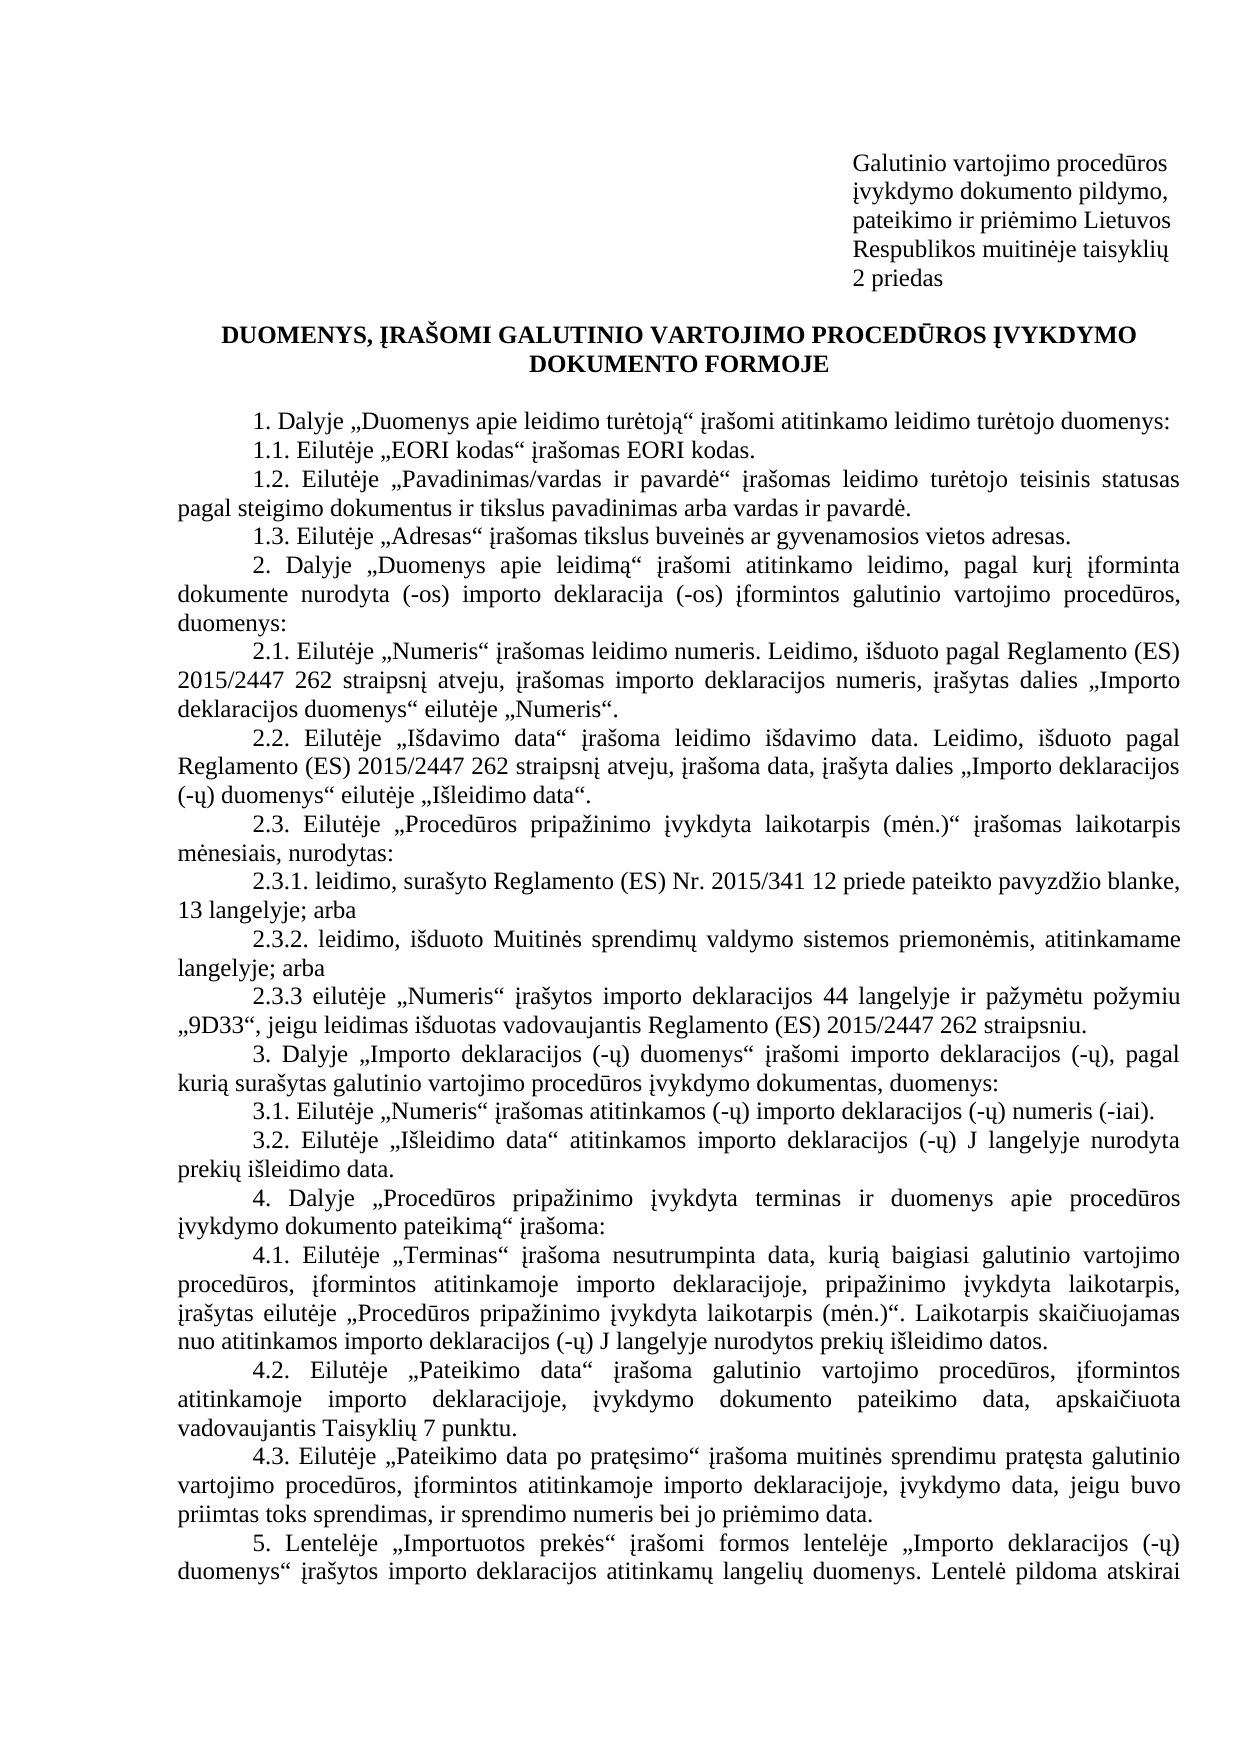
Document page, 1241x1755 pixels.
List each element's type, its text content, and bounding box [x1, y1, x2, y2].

text 5. Lentelėje „Importuotos prekės“ įrašomi formos lentelėje „Importo deklaracijos (-ų) duomenys“ įrašytos importo deklaracijos atitinkamų langelių duomenys. Lentelė pildoma atskirai [177, 1528, 1181, 1585]
text 4.2. Eilutėje „Pateikimo data“ įrašoma galutinio vartojimo procedūros, įformintos atitinkamoje importo deklaracijoje, įvykdymo dokumento pateikimo data, apskaičiuota vadovaujantis Taisyklių 7 punktu. [177, 1355, 1181, 1441]
text 2. Dalyje „Duomenys apie leidimą“ įrašomi atitinkamo leidimo, pagal kurį įforminta dokumente nurodyta (-os) importo deklaracija (-os) įformintos galutinio vartojimo procedūros, duomenys: [177, 550, 1181, 636]
text įvykdymo dokumento pildymo, pateikimo ir priėmimo Lietuvos Respublikos muitinėje taisyklių [852, 176, 1181, 263]
text 2.3. Eilutėje „Procedūros pripažinimo įvykdyta laikotarpis (mėn.)“ įrašomas laikotarpis mėnesiais, nurodytas: [177, 809, 1181, 866]
text 4. Dalyje „Procedūros pripažinimo įvykdyta terminas ir duomenys apie procedūros įvykdymo dokumento pateikimą“ įrašoma: [177, 1183, 1181, 1240]
text 2.1. Eilutėje „Numeris“ įrašomas leidimo numeris. Leidimo, išduoto pagal Reglamento (ES) 2015/2447 262 straipsnį atveju, įrašomas importo deklaracijos numeris, įrašytas dalies „Importo deklaracijos duomenys“ eilutėje „Numeris“. [177, 636, 1181, 723]
text 2.3.1. leidimo, surašyto Reglamento (ES) Nr. 2015/341 12 priede pateikto pavyzdžio blanke, 13 langelyje; arba [177, 866, 1181, 924]
text 2.3.2. leidimo, išduoto Muitinės sprendimų valdymo sistemos priemonėmis, atitinkamame langelyje; arba [177, 924, 1181, 981]
text 3.2. Eilutėje „Išleidimo data“ atitinkamos importo deklaracijos (-ų) J langelyje nurodyta prekių išleidimo data. [177, 1125, 1181, 1183]
text 4.1. Eilutėje „Terminas“ įrašoma nesutrumpinta data, kurią baigiasi galutinio vartojimo procedūros, įformintos atitinkamoje importo deklaracijoje, pripažinimo įvykdyta laikotarpis, įrašytas eilutėje „Procedūros pripažinimo įvykdyta laikotarpis (mėn.)“. Laikotarpis skaičiuojamas nuo atitinkamos importo deklaracijos (-ų) J langelyje nurodytos prekių išleidimo datos. [177, 1240, 1181, 1355]
text 1.1. Eilutėje „EORI kodas“ įrašomas EORI kodas. [177, 435, 1181, 464]
text 2 priedas [852, 263, 1181, 291]
text 1.2. Eilutėje „Pavadinimas/vardas ir pavardė“ įrašomas leidimo turėtojo teisinis statusas pagal steigimo dokumentus ir tikslus pavadinimas arba vardas ir pavardė. [177, 464, 1181, 521]
text 3. Dalyje „Importo deklaracijos (-ų) duomenys“ įrašomi importo deklaracijos (-ų), pagal kurią surašytas galutinio vartojimo procedūros įvykdymo dokumentas, duomenys: [177, 1039, 1181, 1096]
text DUOMENYS, ĮRAŠOMI GALUTINIO VARTOJIMO PROCEDŪROS ĮVYKDYMO DOKUMENTO FORMOJE [177, 320, 1181, 378]
text 1.3. Eilutėje „Adresas“ įrašomas tikslus buveinės ar gyvenamosios vietos adresas. [177, 521, 1181, 550]
text 4.3. Eilutėje „Pateikimo data po pratęsimo“ įrašoma muitinės sprendimu pratęsta galutinio vartojimo procedūros, įformintos atitinkamoje importo deklaracijoje, įvykdymo data, jeigu buvo priimtas toks sprendimas, ir sprendimo numeris bei jo priėmimo data. [177, 1441, 1181, 1528]
text Galutinio vartojimo procedūros [762, 148, 1181, 176]
text 3.1. Eilutėje „Numeris“ įrašomas atitinkamos (-ų) importo deklaracijos (-ų) numeris (-iai). [177, 1096, 1181, 1125]
text 2.3.3 eilutėje „Numeris“ įrašytos importo deklaracijos 44 langelyje ir pažymėtu požymiu „9D33“, jeigu leidimas išduotas vadovaujantis Reglamento (ES) 2015/2447 262 straipsniu. [177, 981, 1181, 1039]
text 2.2. Eilutėje „Išdavimo data“ įrašoma leidimo išdavimo data. Leidimo, išduoto pagal Reglamento (ES) 2015/2447 262 straipsnį atveju, įrašoma data, įrašyta dalies „Importo deklaracijos (-ų) duomenys“ eilutėje „Išleidimo data“. [177, 723, 1181, 809]
text 1. Dalyje „Duomenys apie leidimo turėtoją“ įrašomi atitinkamo leidimo turėtojo duomenys: [177, 406, 1181, 435]
